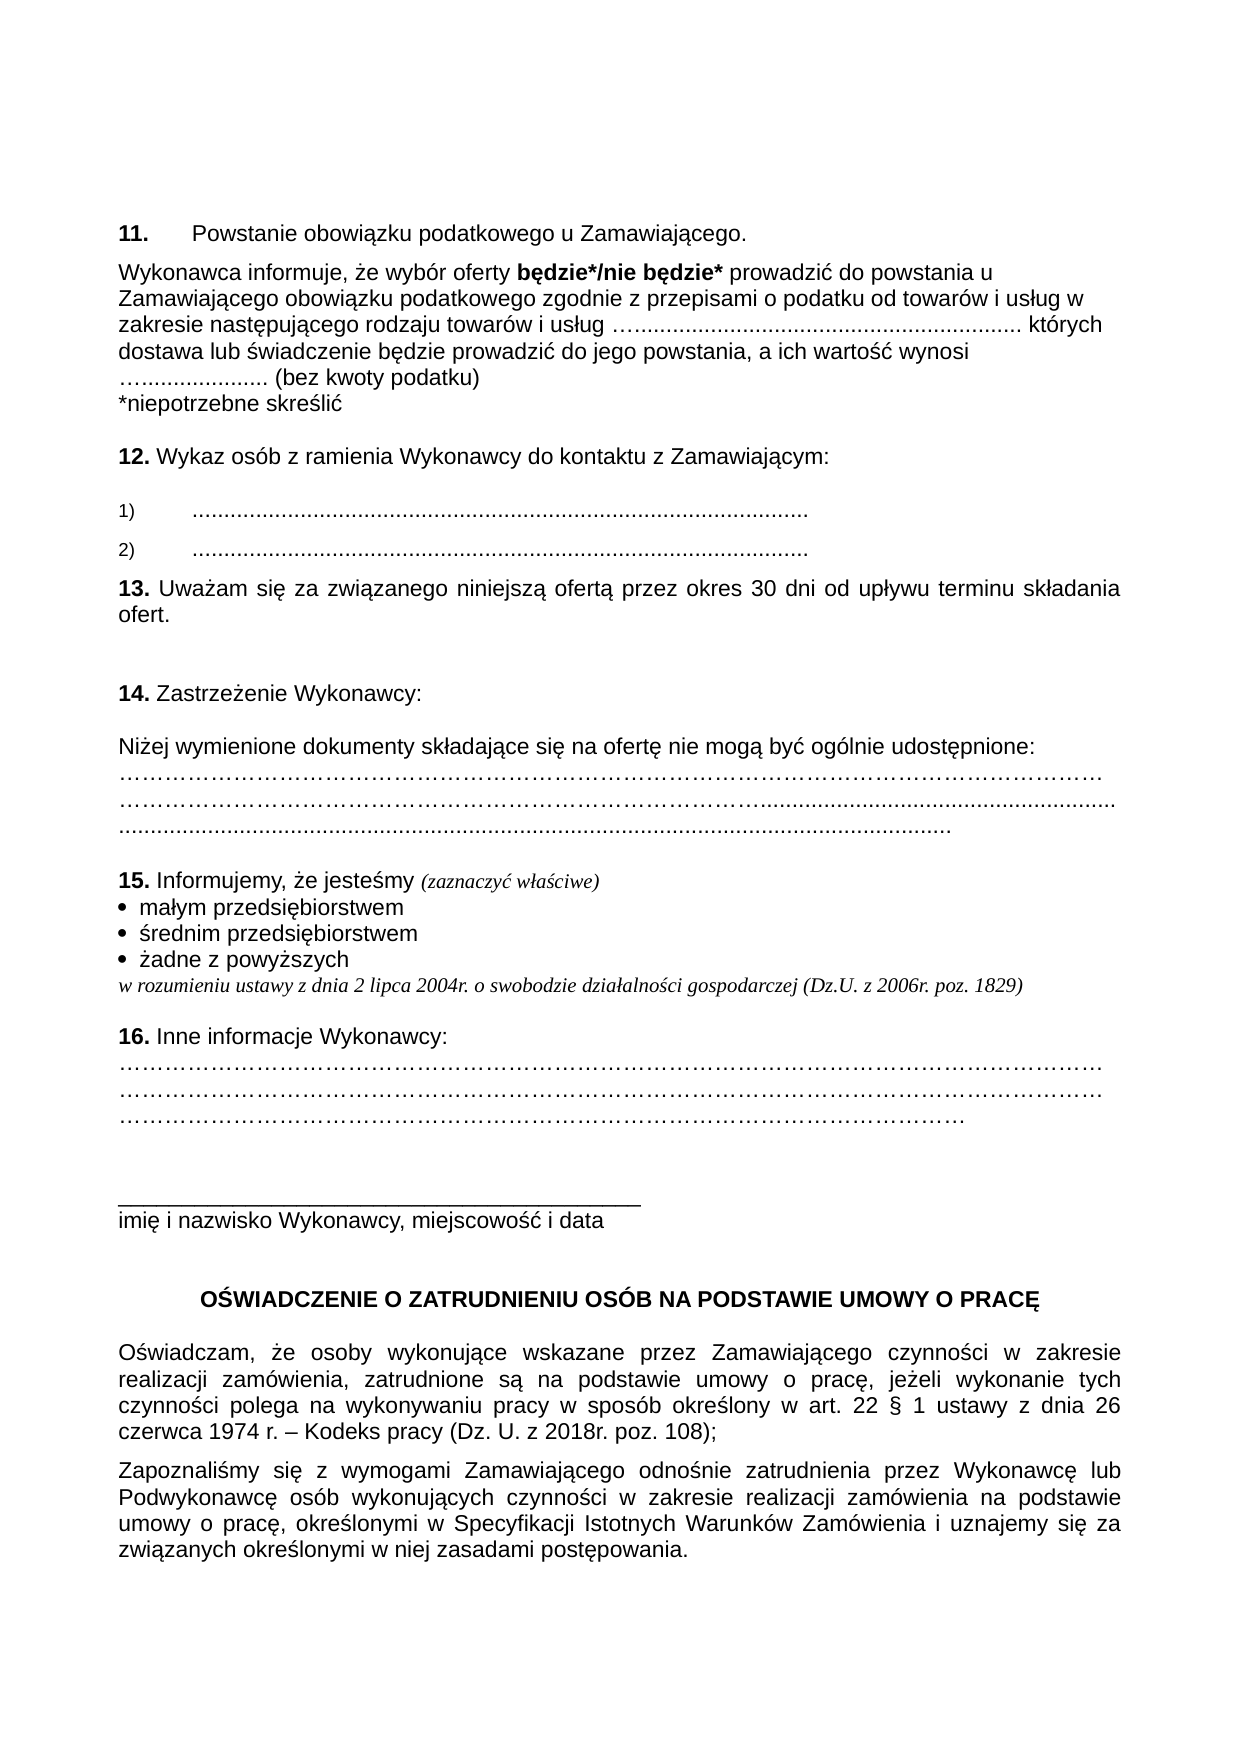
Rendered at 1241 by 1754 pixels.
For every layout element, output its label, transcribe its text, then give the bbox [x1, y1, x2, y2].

text małym przedsiębiorstwem [118, 893, 1122, 920]
text 12. Wykaz osób z ramienia Wykonawcy do kontaktu z Zamawiającym: [118, 443, 1122, 469]
list ................................................................................................. [118, 535, 1122, 562]
text żadne z powyższych [118, 946, 1122, 972]
text 16. Inne informacje Wykonawcy: [118, 1023, 1122, 1049]
text Niżej wymienione dokumenty składające się na ofertę nie mogą być ogólnie udostępnione: [118, 733, 1122, 759]
text ……………………………………………………………………………………………………………………………………………………………………………………………………………………………………………………………………………………………………………………………………… [118, 1049, 1122, 1128]
text w rozumieniu ustawy z dnia 2 lipca 2004r. o swobodzie działalności gospodarczej (Dz.U. z 2006r. poz. 1829) [118, 972, 1122, 997]
text OŚWIADCZENIE O ZATRUDNIENIU OSÓB NA PODSTAWIE UMOWY O PRACĘ [118, 1286, 1122, 1313]
text _________________________________________ [118, 1181, 1122, 1207]
list ................................................................................................. [118, 496, 1122, 522]
list Powstanie obowiązku podatkowego u Zamawiającego. [118, 220, 1122, 246]
text *niepotrzebne skreślić [118, 390, 1122, 417]
text 15. Informujemy, że jesteśmy (zaznaczyć właściwe) [118, 865, 1122, 893]
text 13. Uważam się za związanego niniejszą ofertą przez okres 30 dni od upływu terminu składania ofert. [118, 575, 1122, 627]
text ……………………………………………………………………………………………………………………………………………………………………………………………........................................................................................................................................................................................... [118, 759, 1122, 838]
text 14. Zastrzeżenie Wykonawcy: [118, 680, 1122, 707]
text Oświadczam, że osoby wykonujące wskazane przez Zamawiającego czynności w zakresie realizacji zamówienia, zatrudnione są na podstawie umowy o pracę, jeżeli wykonanie tych czynności polega na wykonywaniu pracy w sposób określony w art. 22 § 1 ustawy z dnia 26 czerwca 1974 r. – Kodeks pracy (Dz. U. z 2018r. poz. 108); [118, 1339, 1122, 1444]
text Zapoznaliśmy się z wymogami Zamawiającego odnośnie zatrudnienia przez Wykonawcę lub Podwykonawcę osób wykonujących czynności w zakresie realizacji zamówienia na podstawie umowy o pracę, określonymi w Specyfikacji Istotnych Warunków Zamówienia i uznajemy się za związanych określonymi w niej zasadami postępowania. [118, 1457, 1122, 1562]
text Wykonawca informuje, że wybór oferty będzie*/nie będzie* prowadzić do powstania u Zamawiającego obowiązku podatkowego zgodnie z przepisami o podatku od towarów i usług w zakresie następującego rodzaju towarów i usług …............................................................. których dostawa lub świadczenie będzie prowadzić do jego powstania, a ich wartość wynosi ….................... (bez kwoty podatku) [118, 259, 1122, 390]
text średnim przedsiębiorstwem [118, 920, 1122, 946]
text imię i nazwisko Wykonawcy, miejscowość i data [118, 1207, 1122, 1234]
